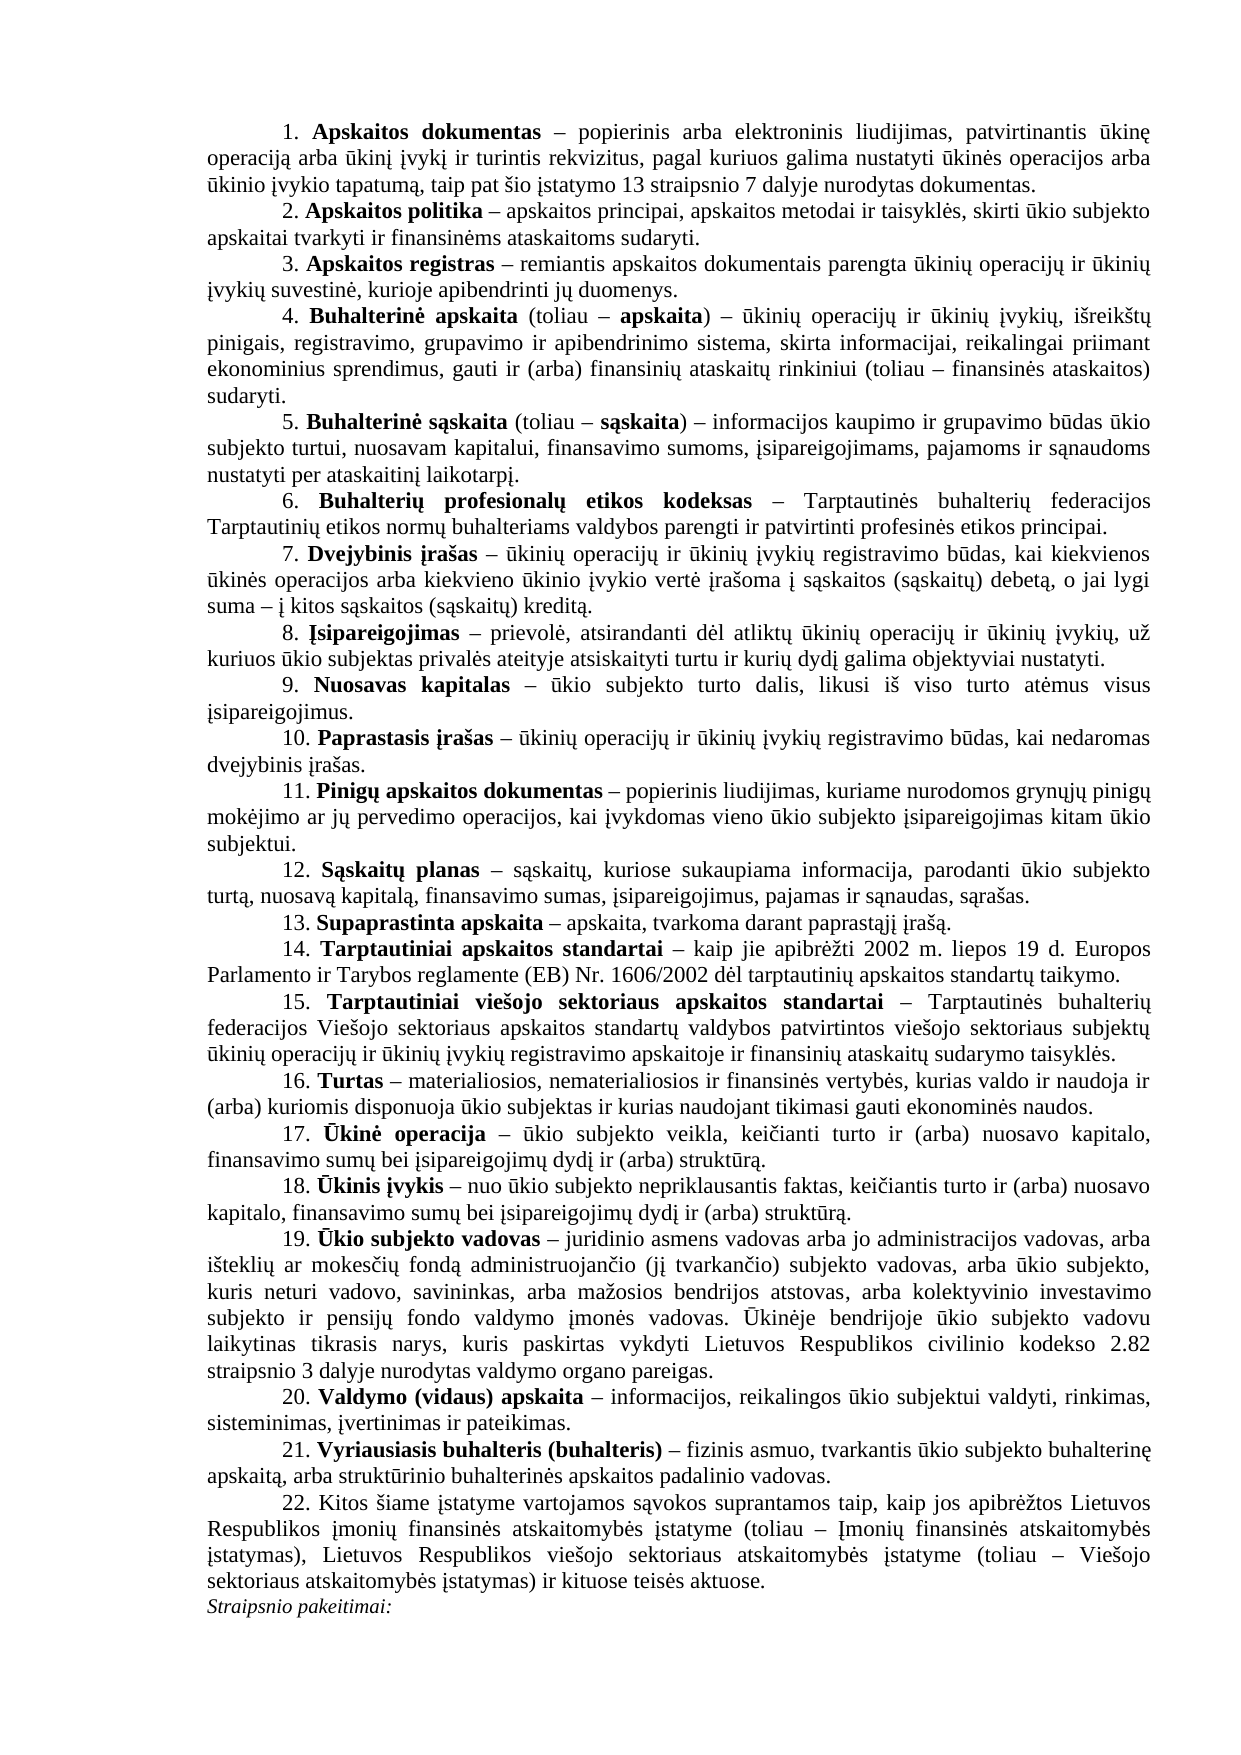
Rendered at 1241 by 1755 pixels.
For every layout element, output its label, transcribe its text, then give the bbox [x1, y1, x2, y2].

text 16. Turtas – materialiosios, nematerialiosios ir finansinės vertybės, kurias valdo ir naudoja ir (arba) kuriomis disponuoja ūkio subjektas ir kurias naudojant tikimasi gauti ekonominės naudos. [207, 1067, 1152, 1119]
text 21. Vyriausiasis buhalteris (buhalteris) – fizinis asmuo, tvarkantis ūkio subjekto buhalterinę apskaitą, arba struktūrinio buhalterinės apskaitos padalinio vadovas. [207, 1436, 1152, 1488]
text 15. Tarptautiniai viešojo sektoriaus apskaitos standartai – Tarptautinės buhalterių federacijos Viešojo sektoriaus apskaitos standartų valdybos patvirtintos viešojo sektoriaus subjektų ūkinių operacijų ir ūkinių įvykių registravimo apskaitoje ir finansinių ataskaitų sudarymo taisyklės. [207, 988, 1152, 1067]
text 14. Tarptautiniai apskaitos standartai – kaip jie apibrėžti 2002 m. liepos 19 d. Europos Parlamento ir Tarybos reglamente (EB) Nr. 1606/2002 dėl tarptautinių apskaitos standartų taikymo. [207, 935, 1152, 988]
text 7. Dvejybinis įrašas – ūkinių operacijų ir ūkinių įvykių registravimo būdas, kai kiekvienos ūkinės operacijos arba kiekvieno ūkinio įvykio vertė įrašoma į sąskaitos (sąskaitų) debetą, o jai lygi suma – į kitos sąskaitos (sąskaitų) kreditą. [207, 540, 1152, 619]
text 18. Ūkinis įvykis – nuo ūkio subjekto nepriklausantis faktas, keičiantis turto ir (arba) nuosavo kapitalo, finansavimo sumų bei įsipareigojimų dydį ir (arba) struktūrą. [207, 1172, 1152, 1225]
text 17. Ūkinė operacija – ūkio subjekto veikla, keičianti turto ir (arba) nuosavo kapitalo, finansavimo sumų bei įsipareigojimų dydį ir (arba) struktūrą. [207, 1119, 1152, 1172]
text 1. Apskaitos dokumentas – popierinis arba elektroninis liudijimas, patvirtinantis ūkinę operaciją arba ūkinį įvykį ir turintis rekvizitus, pagal kuriuos galima nustatyti ūkinės operacijos arba ūkinio įvykio tapatumą, taip pat šio įstatymo 13 straipsnio 7 dalyje nurodytas dokumentas. [207, 118, 1152, 197]
text 12. Sąskaitų planas – sąskaitų, kuriose sukaupiama informacija, parodanti ūkio subjekto turtą, nuosavą kapitalą, finansavimo sumas, įsipareigojimus, pajamas ir sąnaudas, sąrašas. [207, 856, 1152, 909]
text 10. Paprastasis įrašas – ūkinių operacijų ir ūkinių įvykių registravimo būdas, kai nedaromas dvejybinis įrašas. [207, 724, 1152, 777]
text 20. Valdymo (vidaus) apskaita – informacijos, reikalingos ūkio subjektui valdyti, rinkimas, sisteminimas, įvertinimas ir pateikimas. [207, 1383, 1152, 1436]
text Straipsnio pakeitimai: [207, 1594, 1152, 1618]
text 5. Buhalterinė sąskaita (toliau – sąskaita) – informacijos kaupimo ir grupavimo būdas ūkio subjekto turtui, nuosavam kapitalui, finansavimo sumoms, įsipareigojimams, pajamoms ir sąnaudoms nustatyti per ataskaitinį laikotarpį. [207, 408, 1152, 487]
text 3. Apskaitos registras – remiantis apskaitos dokumentais parengta ūkinių operacijų ir ūkinių įvykių suvestinė, kurioje apibendrinti jų duomenys. [207, 250, 1152, 303]
text 8. Įsipareigojimas – prievolė, atsirandanti dėl atliktų ūkinių operacijų ir ūkinių įvykių, už kuriuos ūkio subjektas privalės ateityje atsiskaityti turtu ir kurių dydį galima objektyviai nustatyti. [207, 619, 1152, 672]
text 13. Supaprastinta apskaita – apskaita, tvarkoma darant paprastąjį įrašą. [207, 909, 1152, 935]
text 6. Buhalterių profesionalų etikos kodeksas – Tarptautinės buhalterių federacijos Tarptautinių etikos normų buhalteriams valdybos parengti ir patvirtinti profesinės etikos principai. [207, 487, 1152, 540]
text 2. Apskaitos politika – apskaitos principai, apskaitos metodai ir taisyklės, skirti ūkio subjekto apskaitai tvarkyti ir finansinėms ataskaitoms sudaryti. [207, 197, 1152, 250]
text 9. Nuosavas kapitalas – ūkio subjekto turto dalis, likusi iš viso turto atėmus visus įsipareigojimus. [207, 672, 1152, 724]
text 11. Pinigų apskaitos dokumentas – popierinis liudijimas, kuriame nurodomos grynųjų pinigų mokėjimo ar jų pervedimo operacijos, kai įvykdomas vieno ūkio subjekto įsipareigojimas kitam ūkio subjektui. [207, 777, 1152, 856]
text 22. Kitos šiame įstatyme vartojamos sąvokos suprantamos taip, kaip jos apibrėžtos Lietuvos Respublikos įmonių finansinės atskaitomybės įstatyme (toliau – Įmonių finansinės atskaitomybės įstatymas), Lietuvos Respublikos viešojo sektoriaus atskaitomybės įstatyme (toliau – Viešojo sektoriaus atskaitomybės įstatymas) ir kituose teisės aktuose. [207, 1488, 1152, 1594]
text 19. Ūkio subjekto vadovas – juridinio asmens vadovas arba jo administracijos vadovas, arba išteklių ar mokesčių fondą administruojančio (jį tvarkančio) subjekto vadovas, arba ūkio subjekto, kuris neturi vadovo, savininkas, arba mažosios bendrijos atstovas, arba kolektyvinio investavimo subjekto ir pensijų fondo valdymo įmonės vadovas. Ūkinėje bendrijoje ūkio subjekto vadovu laikytinas tikrasis narys, kuris paskirtas vykdyti Lietuvos Respublikos civilinio kodekso 2.82 straipsnio 3 dalyje nurodytas valdymo organo pareigas. [207, 1225, 1152, 1383]
text 4. Buhalterinė apskaita (toliau – apskaita) – ūkinių operacijų ir ūkinių įvykių, išreikštų pinigais, registravimo, grupavimo ir apibendrinimo sistema, skirta informacijai, reikalingai priimant ekonominius sprendimus, gauti ir (arba) finansinių ataskaitų rinkiniui (toliau – finansinės ataskaitos) sudaryti. [207, 303, 1152, 408]
